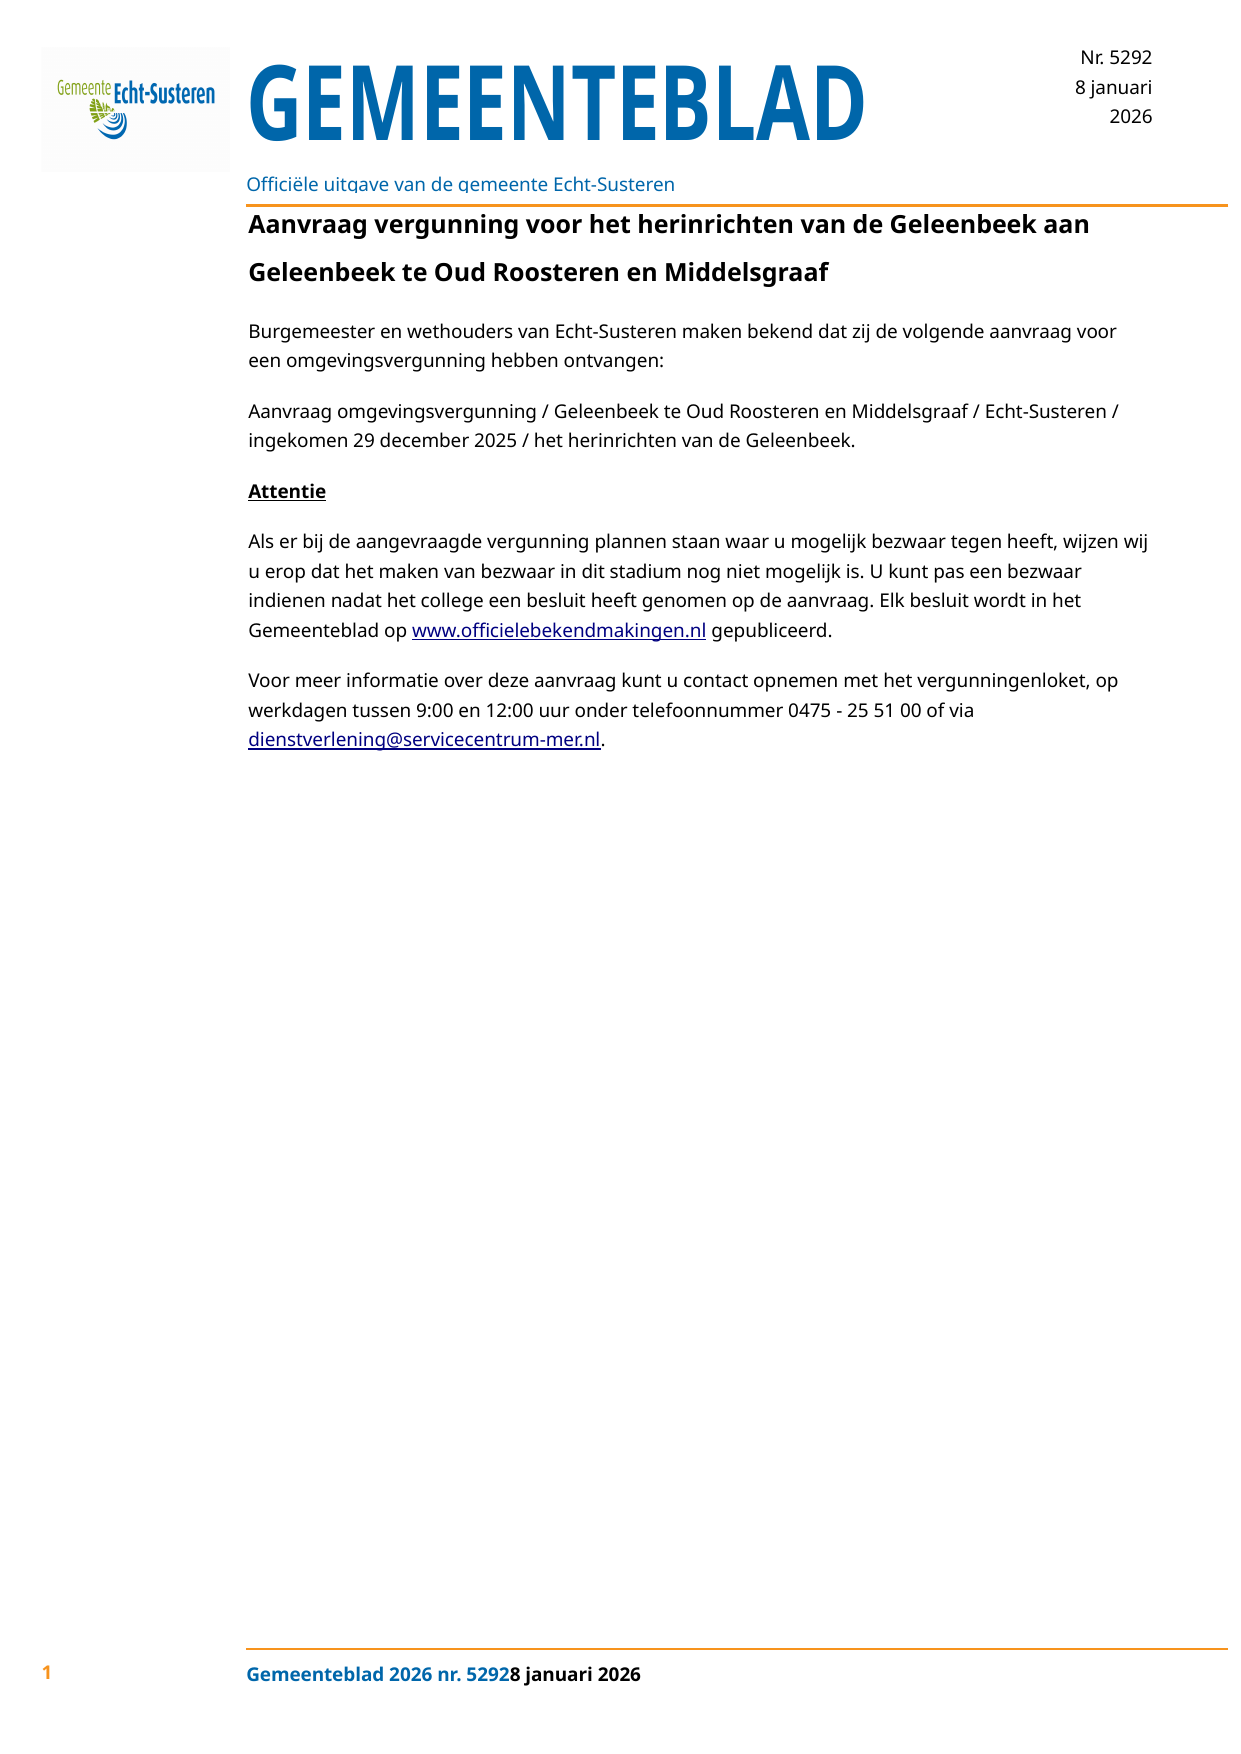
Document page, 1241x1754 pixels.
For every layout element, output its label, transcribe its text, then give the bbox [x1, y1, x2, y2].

text Aanvraag vergunning voor het herinrichten van de Geleenbeek aan Geleenbeek te Oud Roosteren en Middelsgraaf [248, 207, 1152, 288]
text Aanvraag omgevingsvergunning / Geleenbeek te Oud Roosteren en Middelsgraaf / Echt-Susteren / ingekomen 29 december 2025 / het herinrichten van de Geleenbeek. [248, 398, 1152, 453]
text Attentie [248, 478, 1152, 504]
text Voor meer informatie over deze aanvraag kunt u contact opnemen met het vergunningenloket, op werkdagen tussen 9:00 en 12:00 uur onder telefoonnummer 0475 - 25 51 00 of via dienstverlening@servicecentrum-mer.nl. [248, 667, 1152, 752]
text Burgemeester en wethouders van Echt-Susteren maken bekend dat zij de volgende aanvraag voor een omgevingsvergunning hebben ontvangen: [248, 318, 1152, 373]
text Als er bij de aangevraagde vergunning plannen staan waar u mogelijk bezwaar tegen heeft, wijzen wij u erop dat het maken van bezwaar in dit stadium nog niet mogelijk is. U kunt pas een bezwaar indienen nadat het college een besluit heeft genomen op de aanvraag. Elk besluit wordt in het Gemeenteblad op www.officielebekendmakingen.nl gepubliceerd. [248, 528, 1152, 643]
picture [41, 47, 231, 172]
